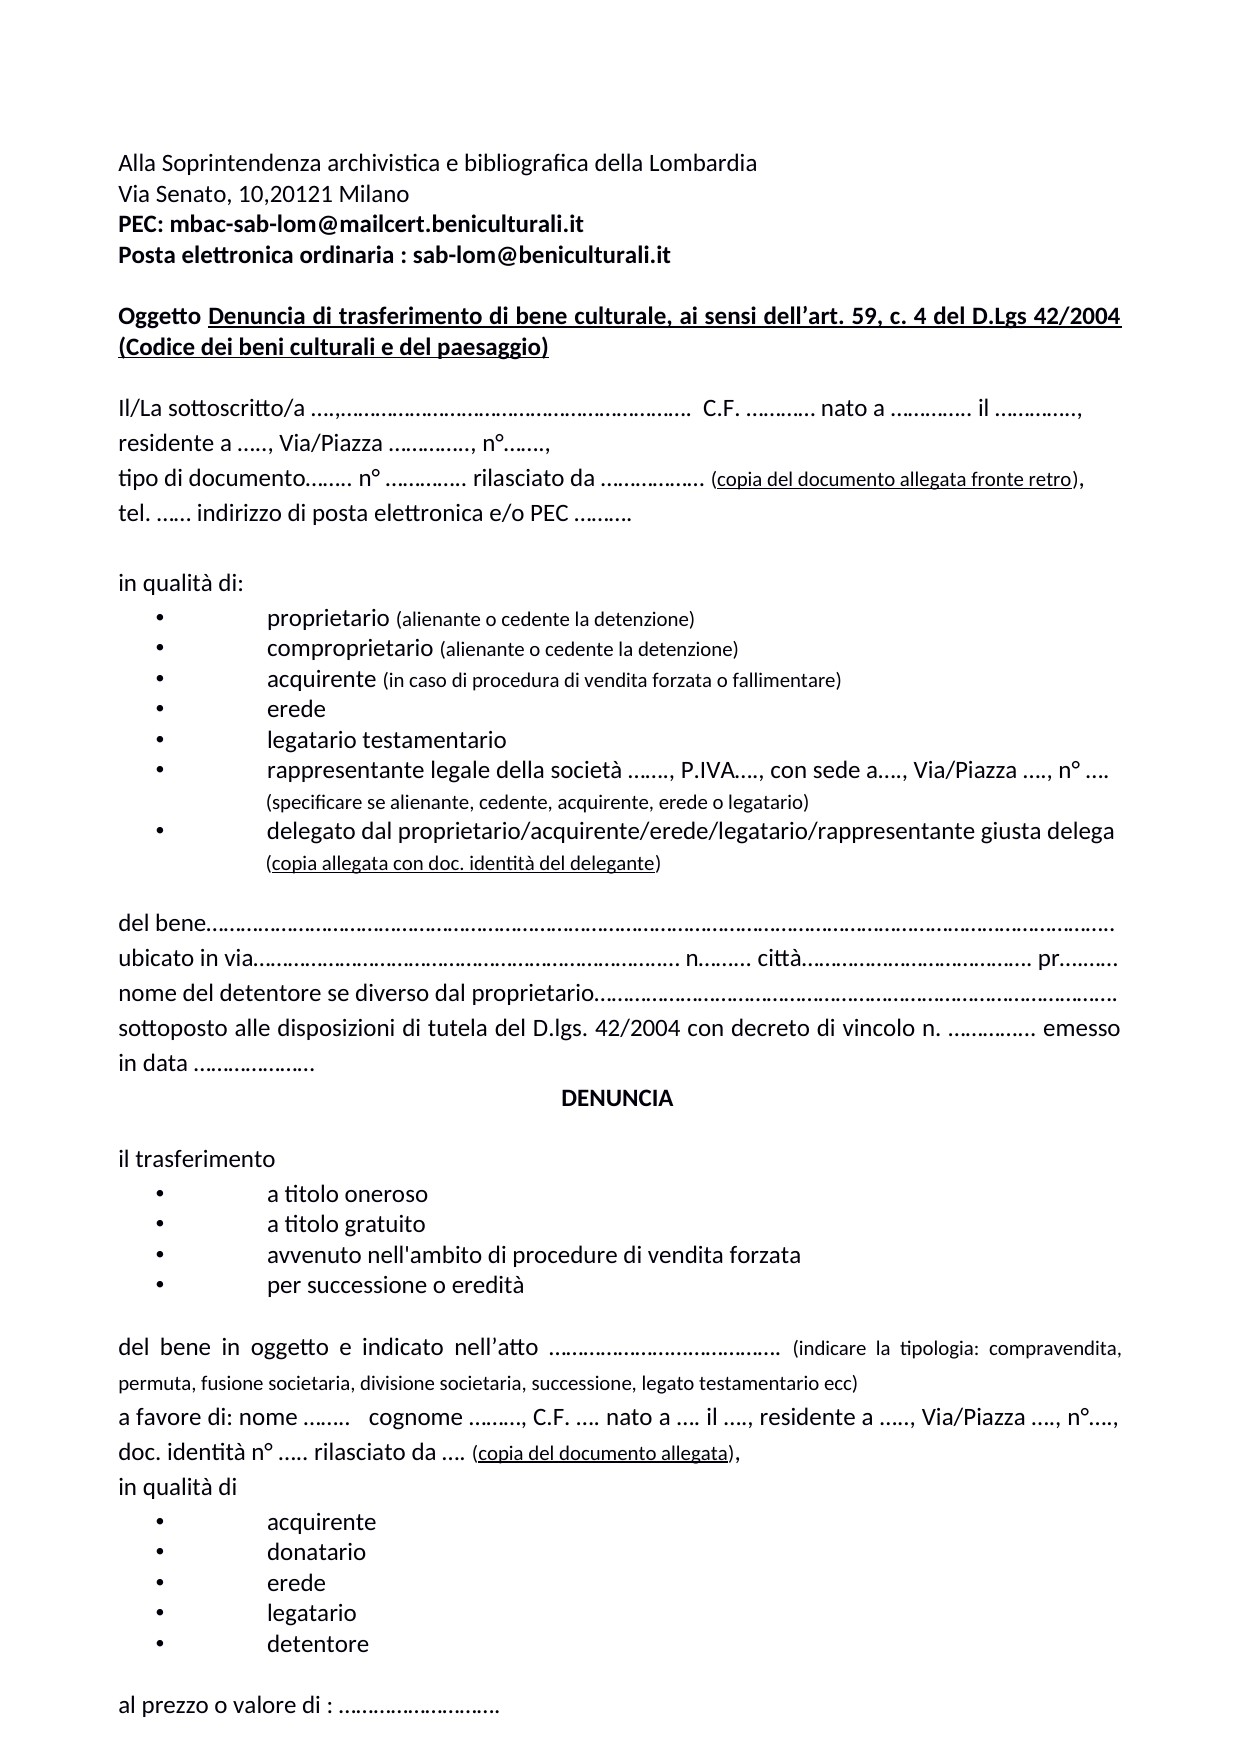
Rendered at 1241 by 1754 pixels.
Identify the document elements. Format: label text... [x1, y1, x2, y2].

list rappresentante legale della società ……., P.IVA…., con sede a…., Via/Piazza …., n° …. [156, 754, 1122, 785]
list per successione o eredità [156, 1269, 1122, 1300]
text al prezzo o valore di : ………………………. [118, 1689, 1122, 1719]
text (copia allegata con doc. identità del delegante) [118, 846, 1122, 876]
list delegato dal proprietario/acquirente/erede/legatario/rappresentante giusta delega [156, 815, 1122, 846]
list acquirente (in caso di procedura di vendita forzata o fallimentare) [156, 663, 1122, 693]
text nome del detentore se diverso dal proprietario………………………………………………………………………………. [118, 977, 1122, 1007]
list erede [156, 1567, 1122, 1597]
text tel. …… indirizzo di posta elettronica e/o PEC ………. [118, 497, 1122, 527]
list detentore [156, 1628, 1122, 1658]
list acquirente [156, 1506, 1122, 1536]
list legatario testamentario [156, 724, 1122, 754]
text in qualità di: [118, 567, 1122, 597]
list donatario [156, 1536, 1122, 1567]
text Alla Soprintendenza archivistica e bibliografica della Lombardia [118, 148, 1122, 178]
text Via Senato, 10,20121 Milano [118, 178, 1122, 209]
list avvenuto nell'ambito di procedure di vendita forzata [156, 1239, 1122, 1269]
text in qualità di [118, 1471, 1122, 1501]
list erede [156, 693, 1122, 724]
text del bene in oggetto e indicato nell’atto …………………...……………. (indicare la tipologia: compravendita, permuta, fusione societaria, divisione societaria, successione, legato testamentario ecc) [118, 1331, 1122, 1396]
text residente a ….., Via/Piazza ………….., n°……., [118, 427, 1122, 457]
text DENUNCIA [118, 1082, 1122, 1112]
text (specificare se alienante, cedente, acquirente, erede o legatario) [118, 785, 1122, 815]
list legatario [156, 1597, 1122, 1628]
text del bene………………………………………………………………………………………………………………………………………….. [118, 907, 1122, 937]
text tipo di documento…….. n° ………….. rilasciato da ……………… (copia del documento allegata fronte retro), [118, 462, 1122, 492]
list a titolo oneroso [156, 1178, 1122, 1208]
text Oggetto Denuncia di trasferimento di bene culturale, ai sensi dell’art. 59, c. 4 del D.Lgs 42/2004 (Codice dei beni culturali e del paesaggio) [118, 300, 1122, 361]
text Posta elettronica ordinaria : sab-lom@beniculturali.it [118, 239, 1122, 270]
list a titolo gratuito [156, 1208, 1122, 1239]
text Il/La sottoscritto/a ….,……………………………………………………. C.F. ………… nato a ………….. il ………….., [118, 392, 1122, 422]
text sottoposto alle disposizioni di tutela del D.lgs. 42/2004 con decreto di vincolo n. …………... emesso in data ………………… [118, 1012, 1122, 1077]
text PEC: mbac-sab-lom@mailcert.beniculturali.it [118, 209, 1122, 239]
text ubicato in via……………………………………………………………..… n……... città…………………………………. pr….…… [118, 942, 1122, 972]
text il trasferimento [118, 1143, 1122, 1173]
list comproprietario (alienante o cedente la detenzione) [156, 632, 1122, 663]
list proprietario (alienante o cedente la detenzione) [156, 602, 1122, 632]
text a favore di: nome …….. cognome ………, C.F. …. nato a …. il …., residente a ….., Via/Piazza …., n°…., doc. identità n° ….. rilasciato da …. (copia del documento allegata), [118, 1401, 1122, 1466]
